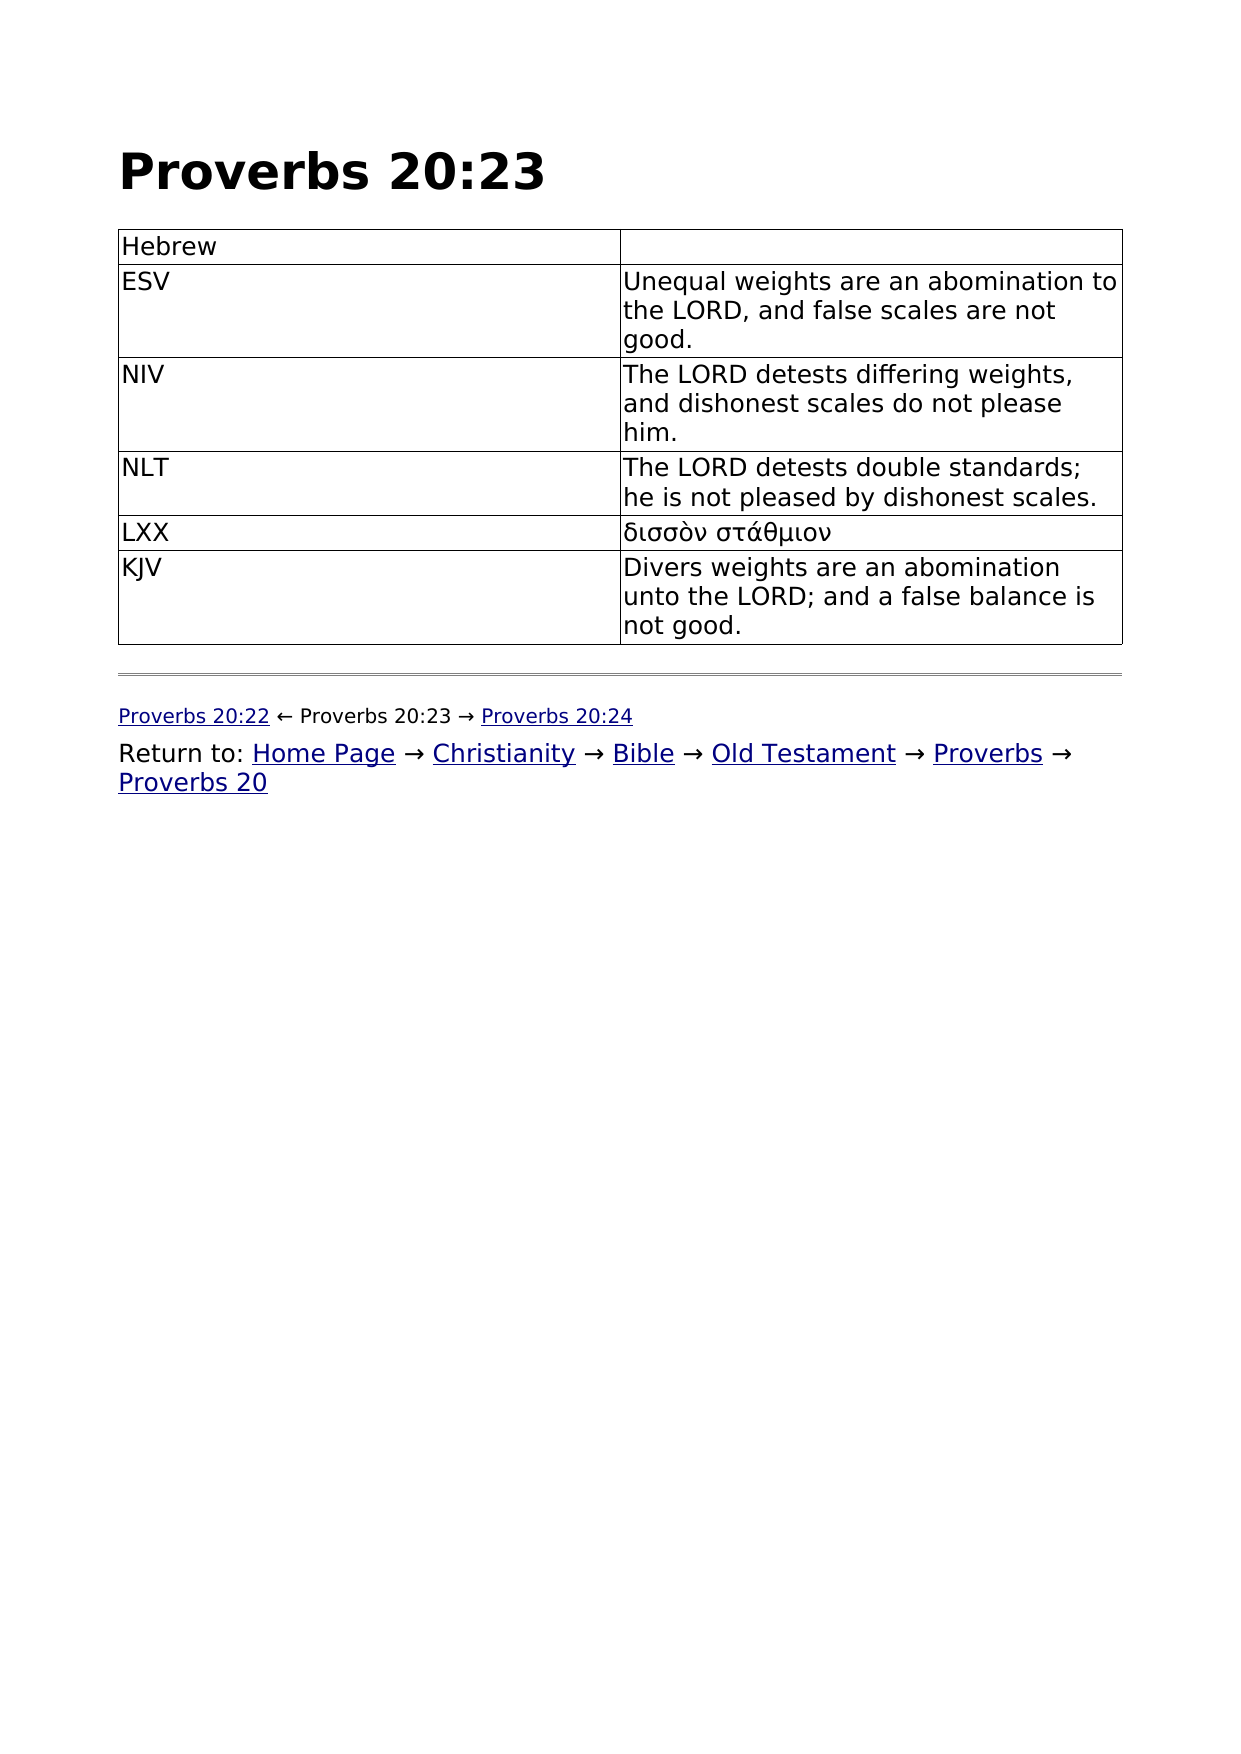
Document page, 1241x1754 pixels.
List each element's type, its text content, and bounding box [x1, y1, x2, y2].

text Proverbs 20:22 ← Proverbs 20:23 → Proverbs 20:24 [118, 705, 1122, 739]
table_cell Unequal weights are an abomination to the LORD, and false scales are not good. [621, 265, 1122, 357]
text Return to: Home Page → Christianity → Bible → Old Testament → Proverbs → Proverbs 20 [118, 739, 1122, 797]
table_header Hebrew [119, 230, 620, 264]
table_cell δισσὸν στάθμιον [621, 516, 1122, 550]
table_cell ESV [119, 265, 620, 357]
table_cell NIV [119, 358, 620, 451]
table_cell NLT [119, 452, 620, 515]
table_cell The LORD detests double standards; he is not pleased by dishonest scales. [621, 452, 1122, 515]
table_cell LXX [119, 516, 620, 550]
subtitle Proverbs 20:23 [118, 143, 1122, 201]
table_cell KJV [119, 551, 620, 643]
table_cell Divers weights are an abomination unto the LORD; and a false balance is not good. [621, 551, 1122, 643]
table_cell The LORD detests differing weights, and dishonest scales do not please him. [621, 358, 1122, 451]
table_header [621, 230, 1122, 264]
